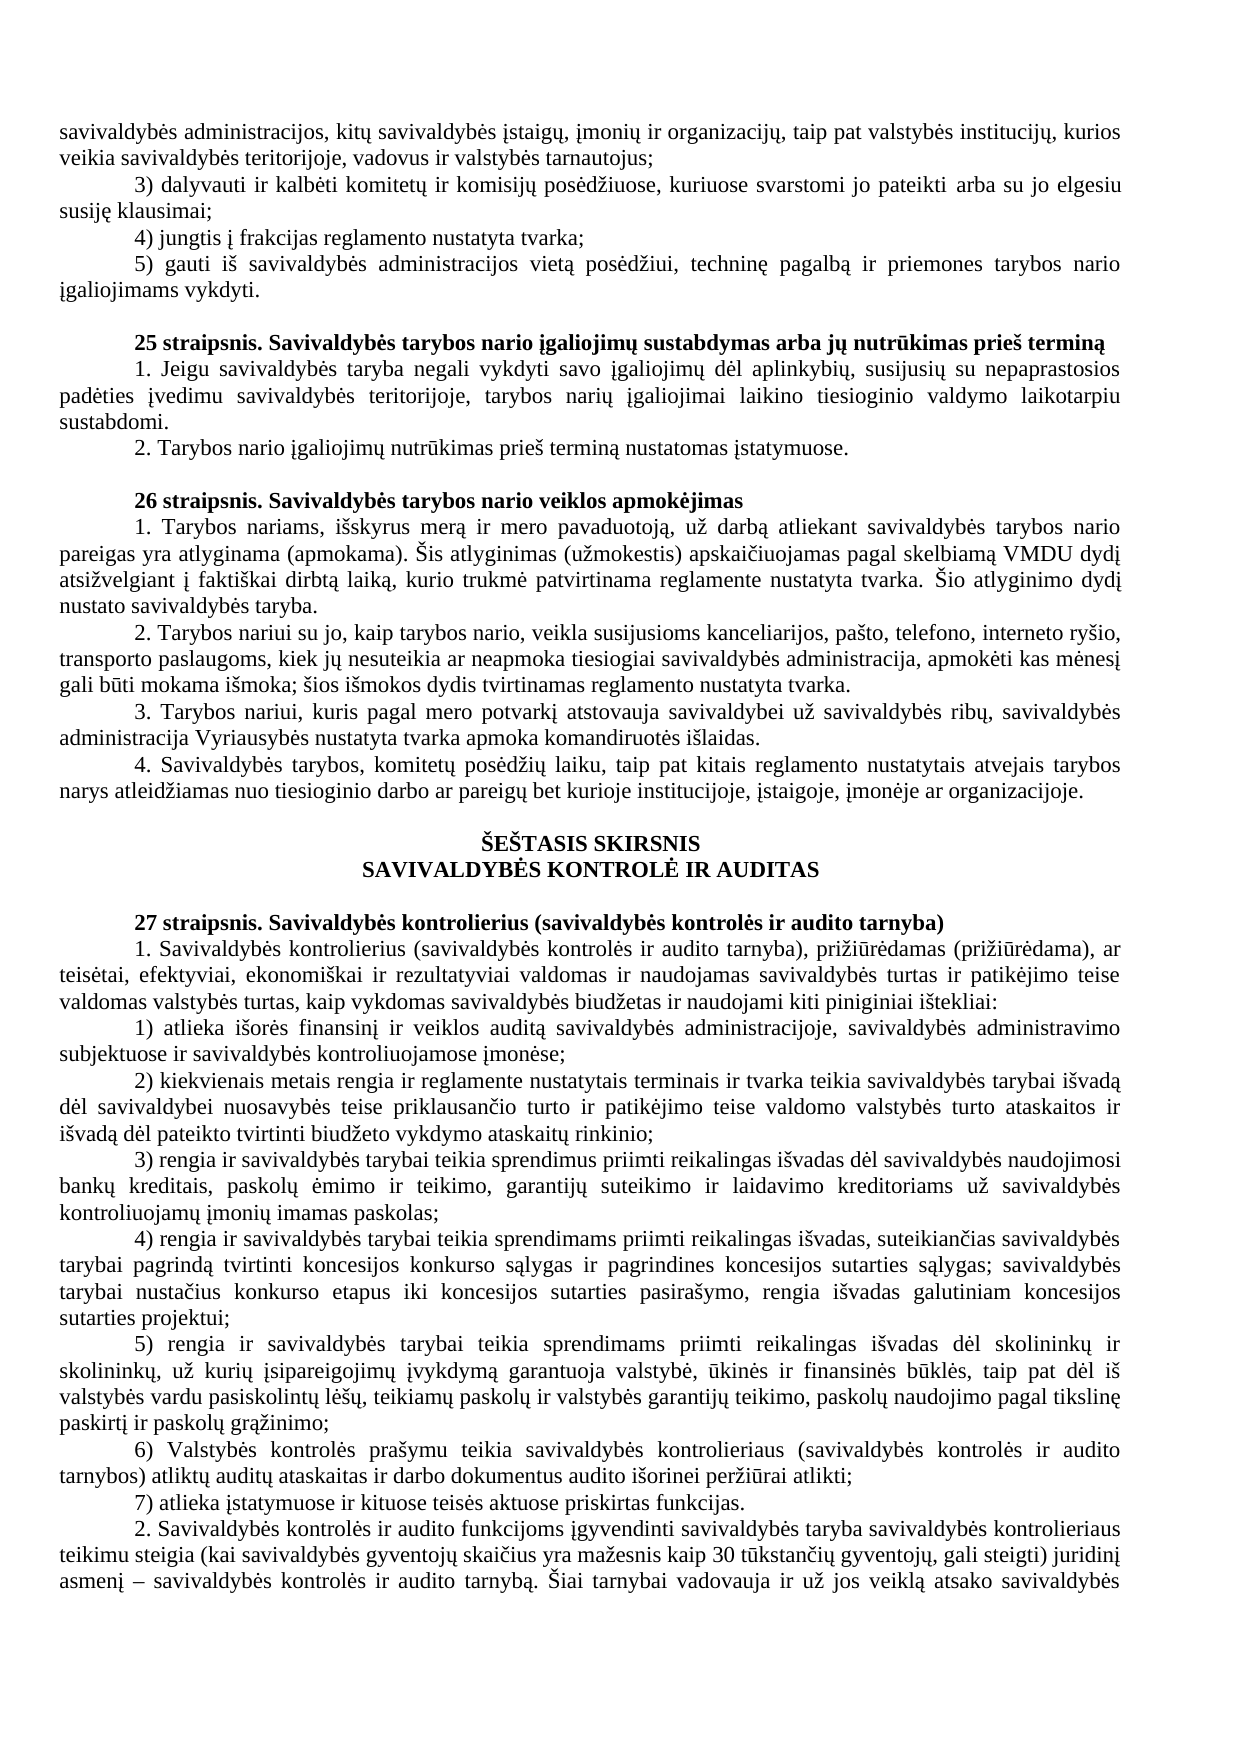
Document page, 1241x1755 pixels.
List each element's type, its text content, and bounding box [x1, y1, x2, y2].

text 2. Tarybos nario įgaliojimų nutrūkimas prieš terminą nustatomas įstatymuose. [59, 434, 1122, 461]
subtitle ŠEŠTASIS SKIRSNIS [59, 830, 1122, 856]
text 4) jungtis į frakcijas reglamento nustatyta tvarka; [59, 223, 1122, 250]
text 25 straipsnis. Savivaldybės tarybos nario įgaliojimų sustabdymas arba jų nutrūkimas prieš terminą [134, 329, 1122, 355]
text 5) gauti iš savivaldybės administracijos vietą posėdžiui, techninę pagalbą ir priemones tarybos nario įgaliojimams vykdyti. [59, 250, 1122, 303]
text 2. Tarybos nariui su jo, kaip tarybos nario, veikla susijusioms kanceliarijos, pašto, telefono, interneto ryšio, transporto paslaugoms, kiek jų nesuteikia ar neapmoka tiesiogiai savivaldybės administracija, apmokėti kas mėnesį gali būti mokama išmoka; šios išmokos dydis tvirtinamas reglamento nustatyta tvarka. [59, 619, 1122, 698]
text 4) rengia ir savivaldybės tarybai teikia sprendimams priimti reikalingas išvadas, suteikiančias savivaldybės tarybai pagrindą tvirtinti koncesijos konkurso sąlygas ir pagrindines koncesijos sutarties sąlygas; savivaldybės tarybai nustačius konkurso etapus iki koncesijos sutarties pasirašymo, rengia išvadas galutiniam koncesijos sutarties projektui; [59, 1225, 1122, 1330]
text 26 straipsnis. Savivaldybės tarybos nario veiklos apmokėjimas [59, 487, 1122, 513]
text 1. Tarybos nariams, išskyrus merą ir mero pavaduotoją, už darbą atliekant savivaldybės tarybos nario pareigas yra atlyginama (apmokama). Šis atlyginimas (užmokestis) apskaičiuojamas pagal skelbiamą VMDU dydį atsižvelgiant į faktiškai dirbtą laiką, kurio trukmė patvirtinama reglamente nustatyta tvarka. Šio atlyginimo dydį nustato savivaldybės taryba. [59, 513, 1122, 619]
text 3. Tarybos nariui, kuris pagal mero potvarkį atstovauja savivaldybei už savivaldybės ribų, savivaldybės administracija Vyriausybės nustatyta tvarka apmoka komandiruotės išlaidas. [59, 698, 1122, 751]
text SAVIVALDYBĖS KONTROLĖ IR AUDITAS [59, 856, 1122, 882]
text 1) atlieka išorės finansinį ir veiklos auditą savivaldybės administracijoje, savivaldybės administravimo subjektuose ir savivaldybės kontroliuojamose įmonėse; [59, 1014, 1122, 1067]
text savivaldybės administracijos, kitų savivaldybės įstaigų, įmonių ir organizacijų, taip pat valstybės institucijų, kurios veikia savivaldybės teritorijoje, vadovus ir valstybės tarnautojus; [59, 118, 1122, 171]
text 2) kiekvienais metais rengia ir reglamente nustatytais terminais ir tvarka teikia savivaldybės tarybai išvadą dėl savivaldybei nuosavybės teise priklausančio turto ir patikėjimo teise valdomo valstybės turto ataskaitos ir išvadą dėl pateikto tvirtinti biudžeto vykdymo ataskaitų rinkinio; [59, 1067, 1122, 1146]
text 1. Jeigu savivaldybės taryba negali vykdyti savo įgaliojimų dėl aplinkybių, susijusių su nepaprastosios padėties įvedimu savivaldybės teritorijoje, tarybos narių įgaliojimai laikino tiesioginio valdymo laikotarpiu sustabdomi. [59, 355, 1122, 434]
text 7) atlieka įstatymuose ir kituose teisės aktuose priskirtas funkcijas. [59, 1488, 1122, 1515]
text 27 straipsnis. Savivaldybės kontrolierius (savivaldybės kontrolės ir audito tarnyba) [134, 909, 1122, 935]
text 6) Valstybės kontrolės prašymu teikia savivaldybės kontrolieriaus (savivaldybės kontrolės ir audito tarnybos) atliktų auditų ataskaitas ir darbo dokumentus audito išorinei peržiūrai atlikti; [59, 1436, 1122, 1488]
text 3) rengia ir savivaldybės tarybai teikia sprendimus priimti reikalingas išvadas dėl savivaldybės naudojimosi bankų kreditais, paskolų ėmimo ir teikimo, garantijų suteikimo ir laidavimo kreditoriams už savivaldybės kontroliuojamų įmonių imamas paskolas; [59, 1146, 1122, 1225]
text 2. Savivaldybės kontrolės ir audito funkcijoms įgyvendinti savivaldybės taryba savivaldybės kontrolieriaus teikimu steigia (kai savivaldybės gyventojų skaičius yra mažesnis kaip 30 tūkstančių gyventojų, gali steigti) juridinį asmenį – savivaldybės kontrolės ir audito tarnybą. Šiai tarnybai vadovauja ir už jos veiklą atsako savivaldybės [59, 1515, 1122, 1594]
text 3) dalyvauti ir kalbėti komitetų ir komisijų posėdžiuose, kuriuose svarstomi jo pateikti arba su jo elgesiu susiję klausimai; [59, 171, 1122, 223]
text 1. Savivaldybės kontrolierius (savivaldybės kontrolės ir audito tarnyba), prižiūrėdamas (prižiūrėdama), ar teisėtai, efektyviai, ekonomiškai ir rezultatyviai valdomas ir naudojamas savivaldybės turtas ir patikėjimo teise valdomas valstybės turtas, kaip vykdomas savivaldybės biudžetas ir naudojami kiti piniginiai ištekliai: [59, 935, 1122, 1014]
text 4. Savivaldybės tarybos, komitetų posėdžių laiku, taip pat kitais reglamento nustatytais atvejais tarybos narys atleidžiamas nuo tiesioginio darbo ar pareigų bet kurioje institucijoje, įstaigoje, įmonėje ar organizacijoje. [59, 751, 1122, 803]
text 5) rengia ir savivaldybės tarybai teikia sprendimams priimti reikalingas išvadas dėl skolininkų ir skolininkų, už kurių įsipareigojimų įvykdymą garantuoja valstybė, ūkinės ir finansinės būklės, taip pat dėl iš valstybės vardu pasiskolintų lėšų, teikiamų paskolų ir valstybės garantijų teikimo, paskolų naudojimo pagal tikslinę paskirtį ir paskolų grąžinimo; [59, 1330, 1122, 1436]
